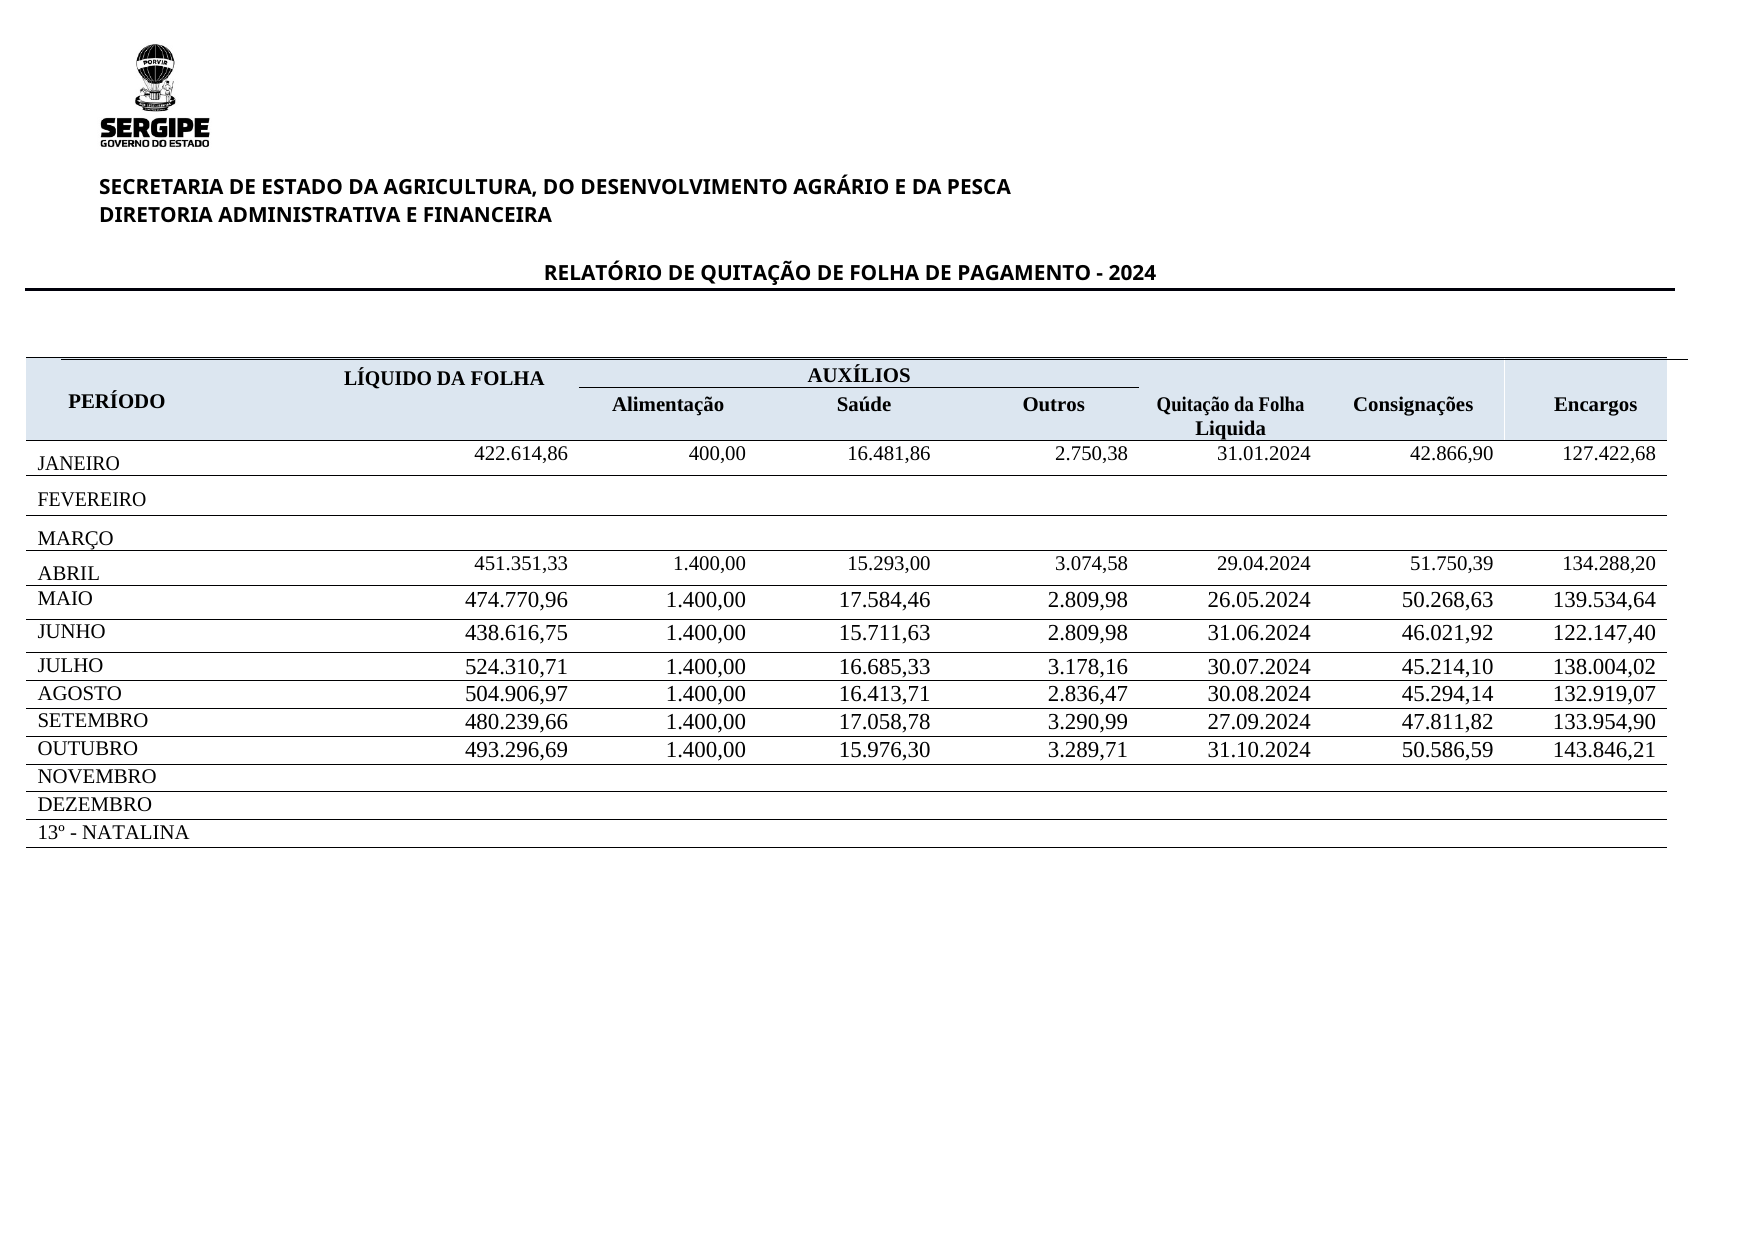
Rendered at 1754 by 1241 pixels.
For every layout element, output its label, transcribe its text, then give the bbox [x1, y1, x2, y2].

table_header LÍQUIDO DA FOLHA [276, 360, 579, 440]
table_cell [1139, 765, 1322, 791]
table_cell 524.310,71 [276, 653, 579, 680]
table_header PERÍODO [26, 358, 276, 440]
table_cell [941, 820, 1139, 847]
table_cell [757, 820, 941, 847]
table_cell [579, 820, 757, 847]
table_cell [1139, 820, 1322, 847]
table_cell JULHO [26, 653, 276, 680]
table_cell 51.750,39 [1322, 551, 1504, 585]
table_cell Outros [941, 388, 1139, 440]
table_cell [1322, 516, 1504, 550]
table_cell 2.836,47 [941, 681, 1139, 708]
table_cell [1322, 476, 1504, 514]
table_cell 2.809,98 [941, 620, 1139, 652]
table_cell 474.770,96 [276, 586, 579, 619]
table_cell SETEMBRO [26, 709, 276, 736]
table_cell 47.811,82 [1322, 709, 1504, 736]
table_cell MARÇO [26, 516, 276, 550]
table_cell [1505, 765, 1667, 791]
table_cell 50.586,59 [1322, 737, 1504, 763]
table_cell [1139, 516, 1322, 550]
table_cell [276, 792, 579, 819]
table_cell Alimentação [579, 388, 757, 440]
table_header [1139, 360, 1322, 387]
table_cell [1505, 516, 1667, 550]
table_cell FEVEREIRO [26, 476, 276, 514]
table_cell [757, 792, 941, 819]
table_cell 42.866,90 [1322, 441, 1504, 475]
table_cell [1322, 792, 1504, 819]
table_cell Saúde [757, 388, 941, 440]
table_cell 17.584,46 [757, 586, 941, 619]
table_cell 134.288,20 [1505, 551, 1667, 585]
table_cell 3.289,71 [941, 737, 1139, 763]
table_cell [1322, 765, 1504, 791]
table_cell JANEIRO [26, 441, 276, 475]
table_cell 16.413,71 [757, 681, 941, 708]
table_cell 132.919,07 [1505, 681, 1667, 708]
table_cell [757, 516, 941, 550]
table_cell 31.06.2024 [1139, 620, 1322, 652]
table_cell 50.268,63 [1322, 586, 1504, 619]
table_cell MAIO [26, 586, 276, 619]
table_cell [941, 516, 1139, 550]
table_cell [1139, 476, 1322, 514]
table_cell Encargos [1505, 387, 1667, 440]
picture [80, 34, 227, 182]
table_cell [757, 765, 941, 791]
table_cell 127.422,68 [1505, 441, 1667, 475]
table_cell 1.400,00 [579, 586, 757, 619]
table_cell 2.809,98 [941, 586, 1139, 619]
table_header [1322, 360, 1504, 387]
table_cell [579, 792, 757, 819]
table_cell [276, 476, 579, 514]
table_cell 1.400,00 [579, 737, 757, 763]
table_cell 422.614,86 [276, 441, 579, 475]
table_cell [1505, 792, 1667, 819]
table_cell 504.906,97 [276, 681, 579, 708]
table_cell 3.290,99 [941, 709, 1139, 736]
table_cell 15.711,63 [757, 620, 941, 652]
table_cell 26.05.2024 [1139, 586, 1322, 619]
table_cell [941, 765, 1139, 791]
table_cell AGOSTO [26, 681, 276, 708]
table_cell 1.400,00 [579, 620, 757, 652]
table_cell 139.534,64 [1505, 586, 1667, 619]
text DIRETORIA ADMINISTRATIVA E FINANCEIRA [25, 200, 1675, 229]
table_cell 29.04.2024 [1139, 551, 1322, 585]
table_cell [1505, 476, 1667, 514]
table_cell 16.685,33 [757, 653, 941, 680]
table_cell NOVEMBRO [26, 765, 276, 791]
table_cell 133.954,90 [1505, 709, 1667, 736]
table_cell 1.400,00 [579, 681, 757, 708]
table_cell 2.750,38 [941, 441, 1139, 475]
table_cell 400,00 [579, 441, 757, 475]
table_cell 143.846,21 [1505, 737, 1667, 763]
table_cell 30.08.2024 [1139, 681, 1322, 708]
table_header AUXÍLIOS [579, 360, 1139, 387]
table_cell OUTUBRO [26, 737, 276, 763]
table_cell 13º - NATALINA [26, 820, 276, 847]
table_cell 30.07.2024 [1139, 653, 1322, 680]
table_cell [579, 765, 757, 791]
table_cell 17.058,78 [757, 709, 941, 736]
table_cell 45.294,14 [1322, 681, 1504, 708]
table_cell [1505, 820, 1667, 847]
table_cell Consignações [1322, 387, 1504, 440]
table_cell 122.147,40 [1505, 620, 1667, 652]
table_cell [1322, 820, 1504, 847]
table_cell [579, 476, 757, 514]
table_cell 1.400,00 [579, 709, 757, 736]
text SECRETARIA DE ESTADO DA AGRICULTURA, DO DESENVOLVIMENTO AGRÁRIO E DA PESCA [25, 172, 1675, 200]
table_cell 451.351,33 [276, 551, 579, 585]
table_cell [1139, 792, 1322, 819]
table_cell ABRIL [26, 551, 276, 585]
table_cell 1.400,00 [579, 653, 757, 680]
table_cell [757, 476, 941, 514]
table_cell 438.616,75 [276, 620, 579, 652]
table_cell [276, 516, 579, 550]
table_cell 45.214,10 [1322, 653, 1504, 680]
table_cell [276, 765, 579, 791]
table_cell [579, 516, 757, 550]
table_cell [276, 820, 579, 847]
table_cell 15.976,30 [757, 737, 941, 763]
text RELATÓRIO DE QUITAÇÃO DE FOLHA DE PAGAMENTO - 2024 [25, 258, 1675, 288]
table_cell 27.09.2024 [1139, 709, 1322, 736]
table_cell 480.239,66 [276, 709, 579, 736]
table_cell 3.178,16 [941, 653, 1139, 680]
table_cell 31.01.2024 [1139, 441, 1322, 475]
table_cell 3.074,58 [941, 551, 1139, 585]
table_cell 138.004,02 [1505, 653, 1667, 680]
table_cell 31.10.2024 [1139, 737, 1322, 763]
table_cell 46.021,92 [1322, 620, 1504, 652]
table_cell 16.481,86 [757, 441, 941, 475]
table_cell 493.296,69 [276, 737, 579, 763]
table_cell 15.293,00 [757, 551, 941, 585]
table_cell Quitação da Folha Liquida [1139, 387, 1322, 440]
table_cell DEZEMBRO [26, 792, 276, 819]
table_cell [941, 476, 1139, 514]
table_cell 1.400,00 [579, 551, 757, 585]
table_cell JUNHO [26, 620, 276, 652]
table_header [1505, 360, 1667, 387]
table_cell [941, 792, 1139, 819]
